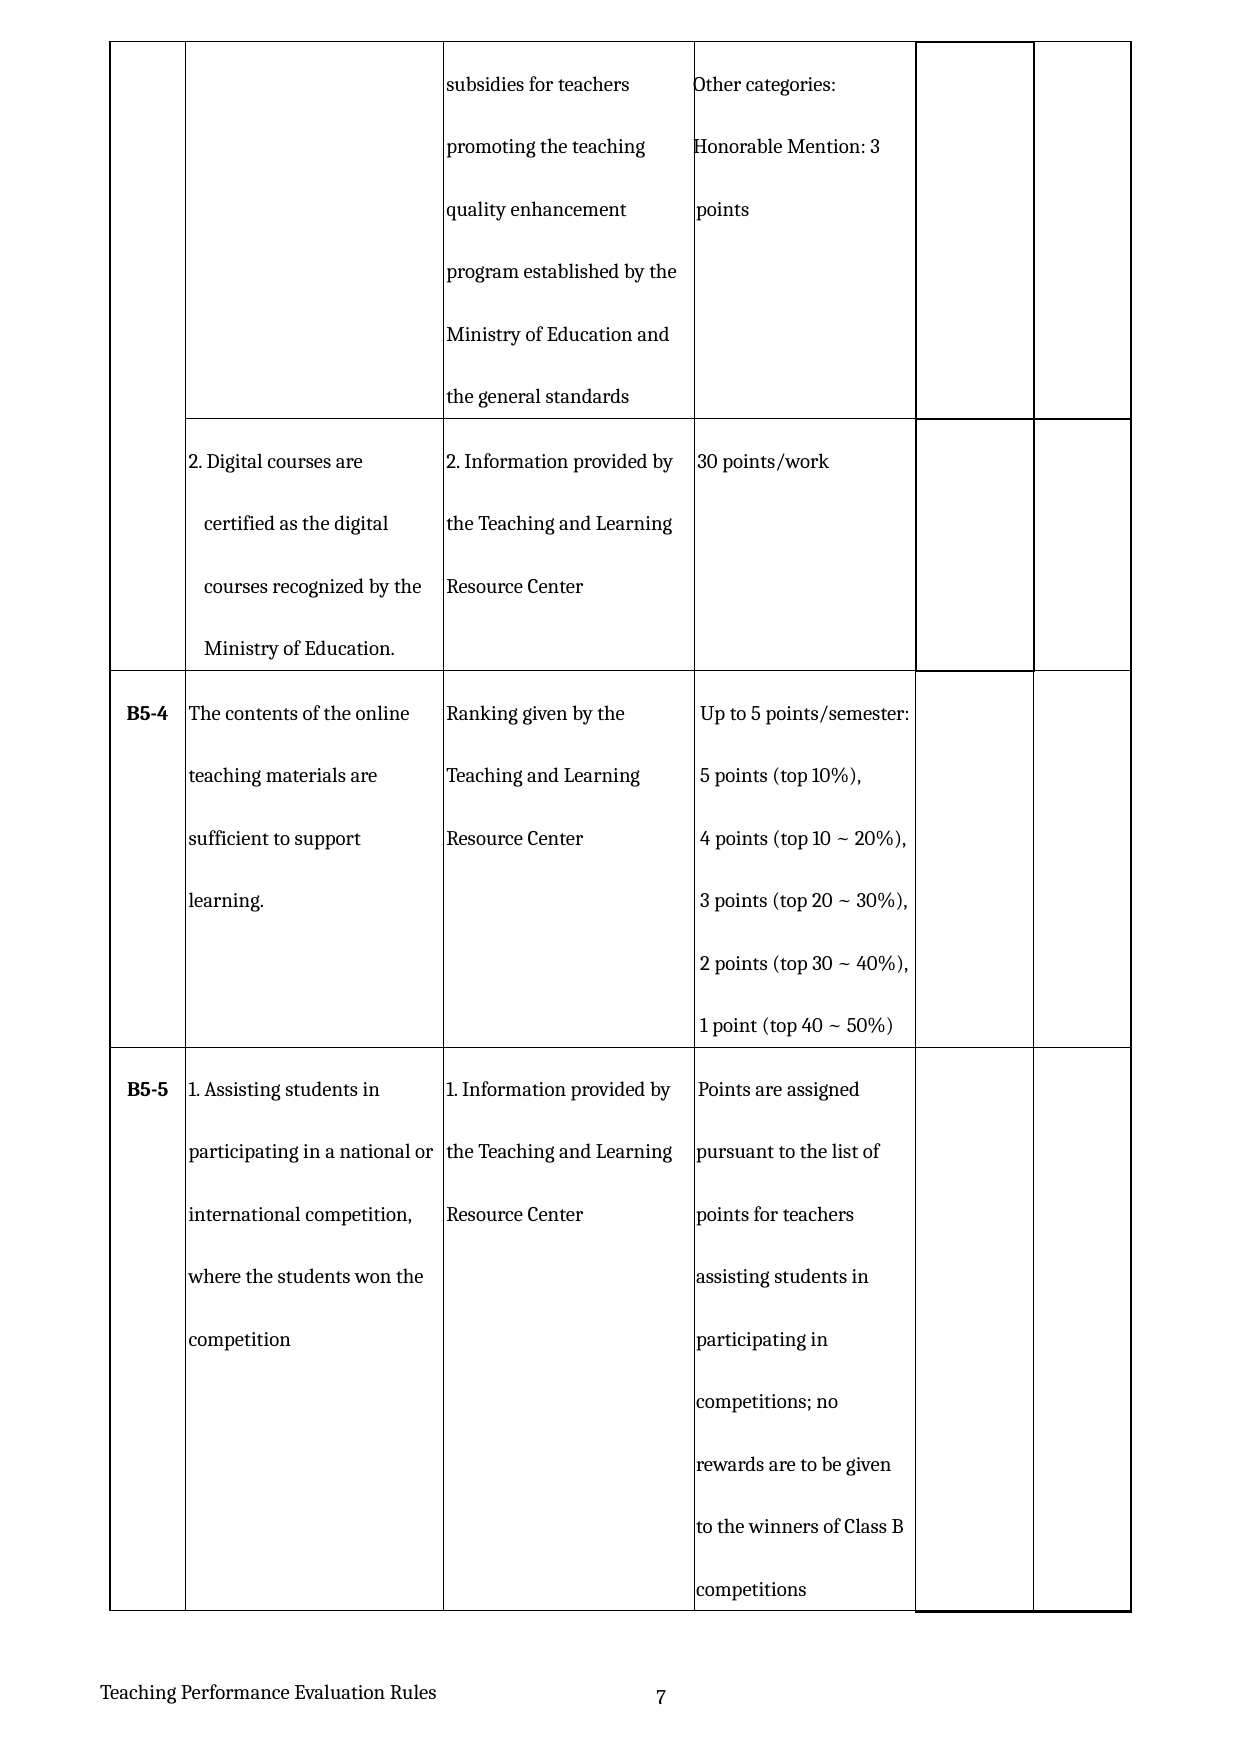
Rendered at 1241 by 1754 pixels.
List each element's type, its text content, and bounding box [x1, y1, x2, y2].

table_cell [916, 1048, 1033, 1610]
table_cell [917, 43, 1033, 418]
table_cell [1034, 1048, 1130, 1610]
table_cell 30 points/work [695, 419, 915, 670]
table_cell 2. Digital courses are certified as the digital courses recognized by the Ministry of Education. [186, 419, 443, 670]
table_cell Other categories: Honorable Mention: 3 points [695, 42, 915, 418]
table_cell B5-4 [111, 671, 185, 1047]
table_cell [1035, 420, 1130, 670]
table_cell 1. Information provided by the Teaching and Learning Resource Center [444, 1048, 694, 1610]
table_cell Points are assigned pursuant to the list of points for teachers assisting students in participating in competitions; no rewards are to be given to the winners of Class B competitions [695, 1048, 915, 1610]
table_cell [1034, 671, 1130, 1047]
table_cell [917, 420, 1033, 670]
table_cell 2. Information provided by the Teaching and Learning Resource Center [444, 419, 694, 670]
table_cell [111, 42, 185, 670]
table_cell subsidies for teachers promoting the teaching quality enhancement program established by the Ministry of Education and the general standards [444, 42, 694, 418]
table_cell [916, 672, 1033, 1047]
table_cell [186, 42, 443, 418]
table_cell B5-5 [111, 1048, 185, 1610]
table_cell Up to 5 points/semester: 5 points (top 10%), 4 points (top 10 ~ 20%), 3 points (top 20 ~ 30%), 2 points (top 30 ~ 40%), 1 point (top 40 ~ 50%) [695, 671, 915, 1047]
table_cell [1035, 42, 1130, 418]
table_cell 1. Assisting students in participating in a national or international competition, where the students won the competition [186, 1048, 443, 1610]
table_cell Ranking given by the Teaching and Learning Resource Center [444, 671, 694, 1047]
table_cell The contents of the online teaching materials are sufficient to support learning. [186, 671, 443, 1047]
